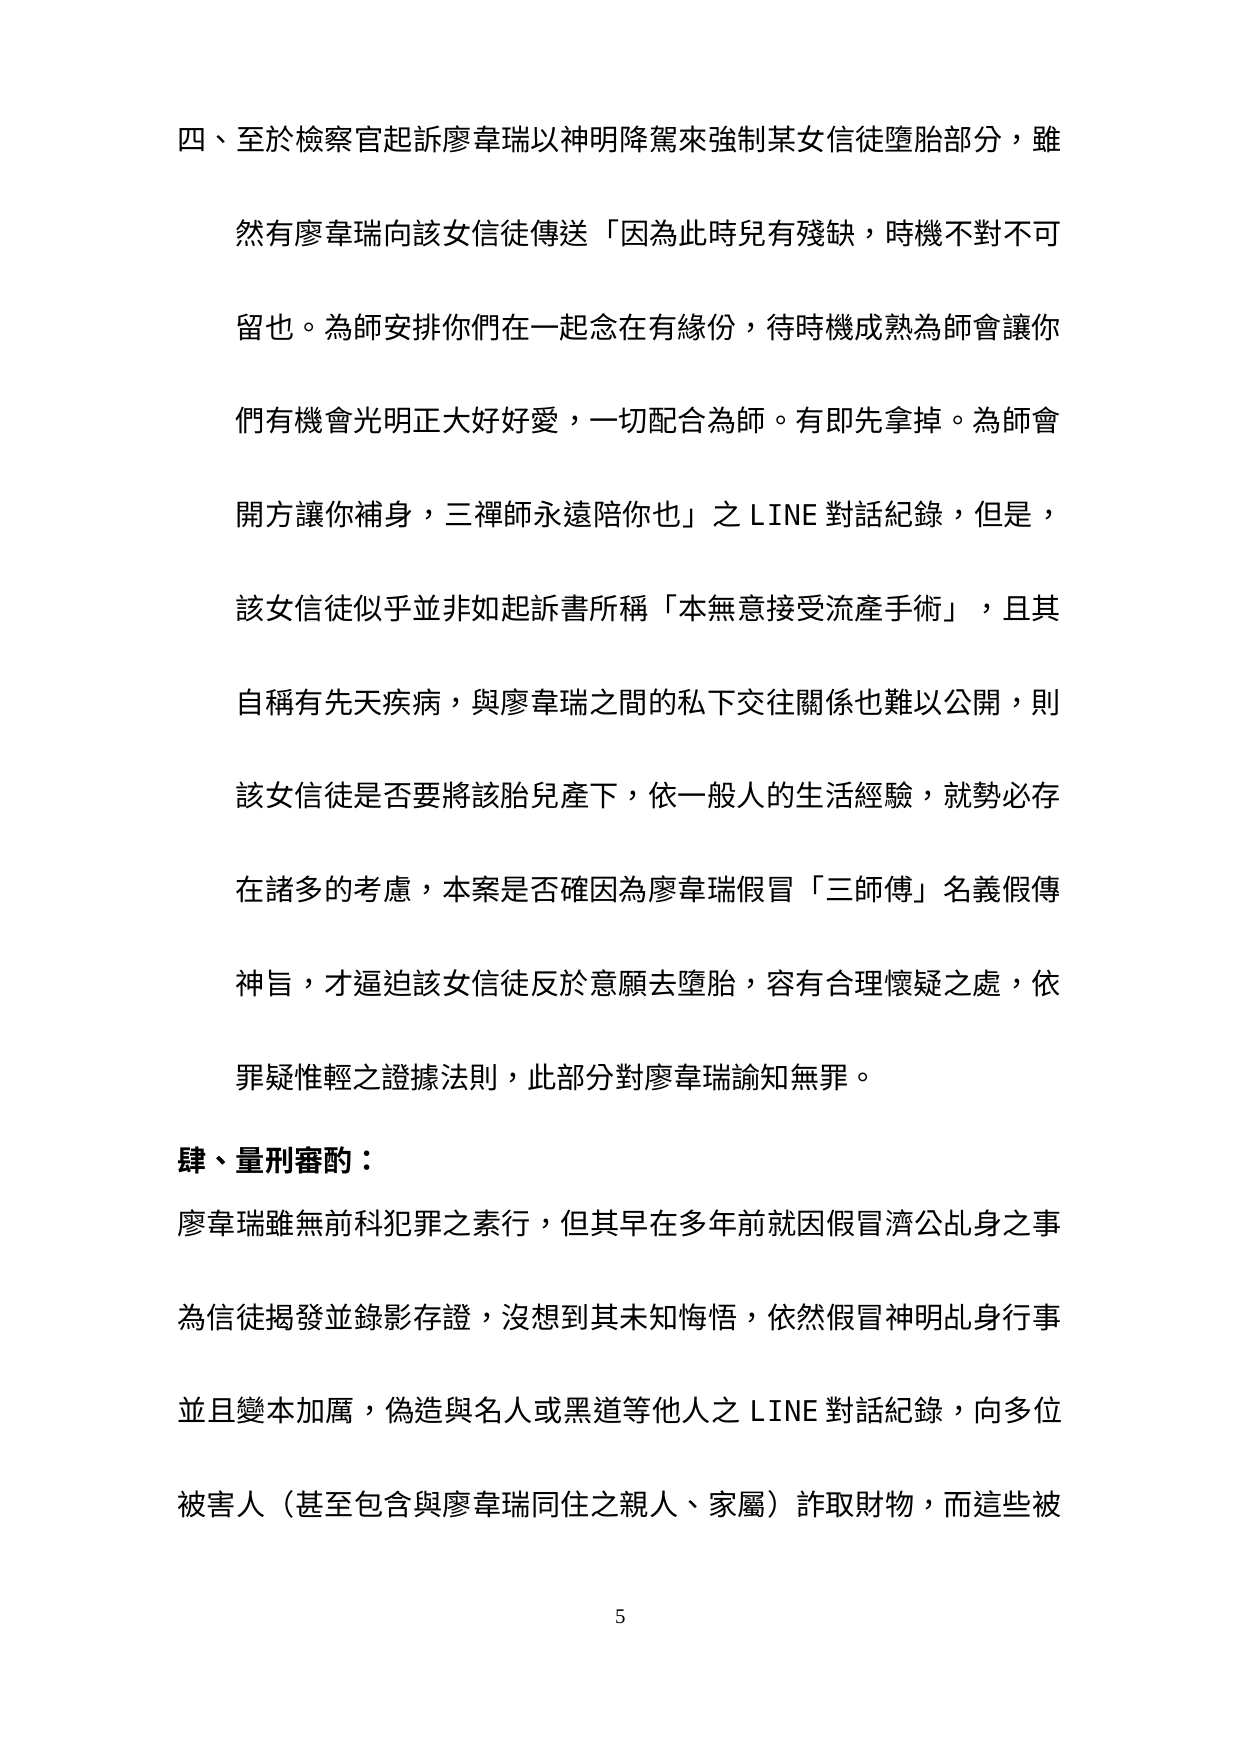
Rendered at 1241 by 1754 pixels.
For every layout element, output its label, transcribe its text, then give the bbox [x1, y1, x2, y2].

text 廖韋瑞雖無前科犯罪之素行，但其早在多年前就因假冒濟公乩身之事為信徒揭發並錄影存證，沒想到其未知悔悟，依然假冒神明乩身行事，並且變本加厲，偽造與名人或黑道等他人之LINE對話紀錄，向多位被害人（甚至包含與廖韋瑞同住之親人、家屬）詐取財物，而這些被害人之所以會向神明求助，大多是家中有親屬生病難以醫治或者家人遭遇不順遂之事等等無助處境，廖韋瑞竟然假冒神明、假傳神旨，利用這些被害人的信仰及脆弱無助的處境，向渠等詐騙錢財，被害金額從十餘萬、數十萬到186萬元不等，總金額高達747萬9千元，另外侵入信徒住宅毀損物品，又以不當言語恐嚇女信徒，行徑非常可惡，本案歷經本院十餘次庭期，勘驗多部影片檔案、詰問證人達20人次，花費龐大的人力、物力探求事實真相，而廖韋瑞至今沒有賠償被害人分文，也始終沒有認錯或道歉，犯後態度極為惡劣，兼衡各被害人到庭陳述之意見等一切情狀，分別量處如上開主文欄所示之刑，並就所犯詐欺取財罪部分合併定應執行之刑。另外就詐欺犯罪所得一併宣告沒收。 [177, 1180, 1063, 1524]
text 四、至於檢察官起訴廖韋瑞以神明降駕來強制某女信徒墮胎部分，雖然有廖韋瑞向該女信徒傳送「因為此時兒有殘缺，時機不對不可留也。為師安排你們在一起念在有緣份，待時機成熟為師會讓你們有機會光明正大好好愛，一切配合為師。有即先拿掉。為師會開方讓你補身，三禪師永遠陪你也」之LINE對話紀錄，但是，該女信徒似乎並非如起訴書所稱「本無意接受流產手術」，且其自稱有先天疾病，與廖韋瑞之間的私下交往關係也難以公開，則該女信徒是否要將該胎兒產下，依一般人的生活經驗，就勢必存在諸多的考慮，本案是否確因為廖韋瑞假冒「三師傅」名義假傳神旨，才逼迫該女信徒反於意願去墮胎，容有合理懷疑之處，依罪疑惟輕之證據法則，此部分對廖韋瑞諭知無罪。 [177, 96, 1063, 1096]
text 肆、量刑審酌： [177, 1117, 1063, 1180]
